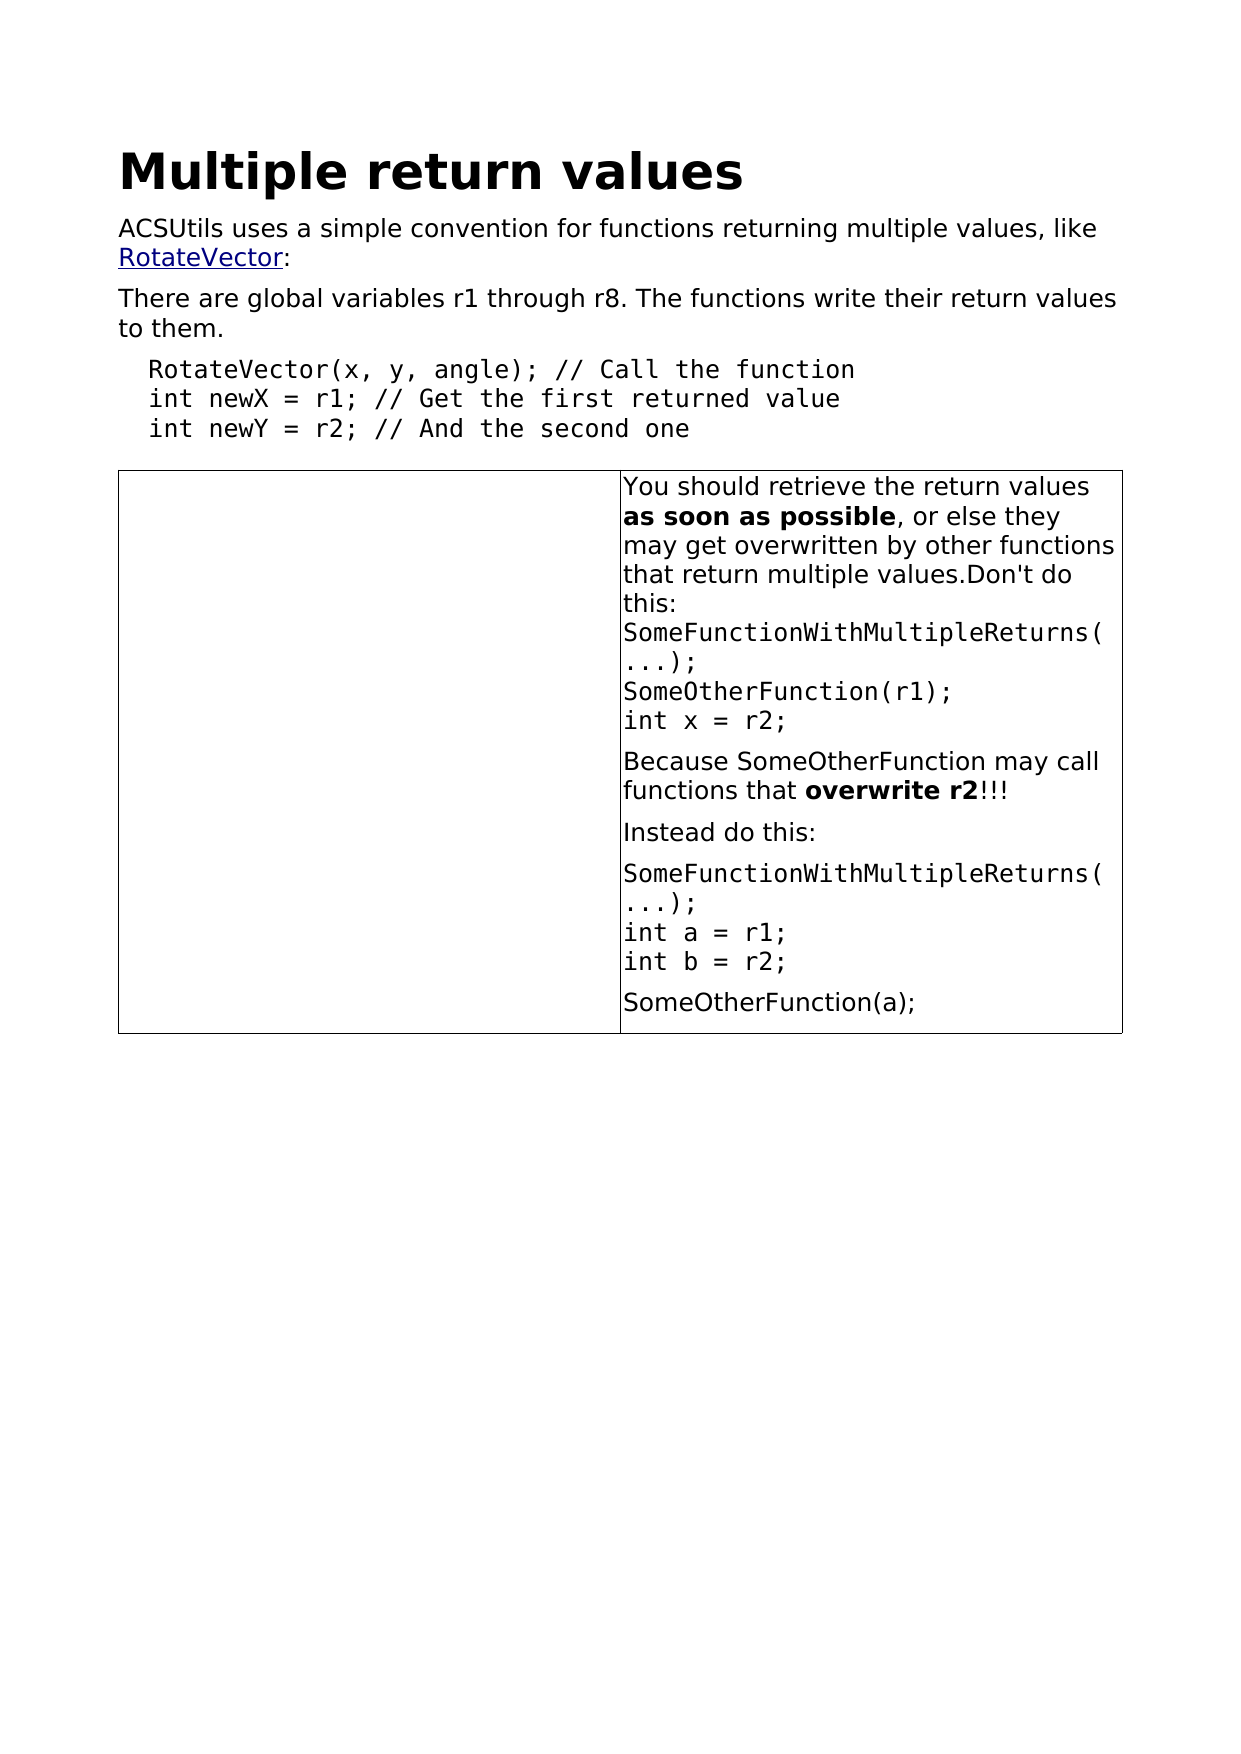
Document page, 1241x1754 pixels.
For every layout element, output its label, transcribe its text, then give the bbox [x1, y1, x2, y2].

text RotateVector(x, y, angle); // Call the function int newX = r1; // Get the first returned value int newY = r2; // And the second one [118, 356, 1122, 443]
text There are global variables r1 through r8. The functions write their return values to them. [118, 285, 1122, 343]
subtitle Multiple return values [118, 143, 1122, 201]
text ACSUtils uses a simple convention for functions returning multiple values, like RotateVector: [118, 214, 1122, 272]
table_header [119, 471, 620, 1032]
table_header You should retrieve the return values as soon as possible, or else they may get overwritten by other functions that return multiple values.Don't do this: SomeFunctionWithMultipleReturns(...); SomeOtherFunction(r1); int x = r2; Because SomeOtherFunction may call functions that overwrite r2!!! Instead do this: SomeFunctionWithMultipleReturns(...); int a = r1; int b = r2; SomeOtherFunction(a); [621, 471, 1122, 1032]
